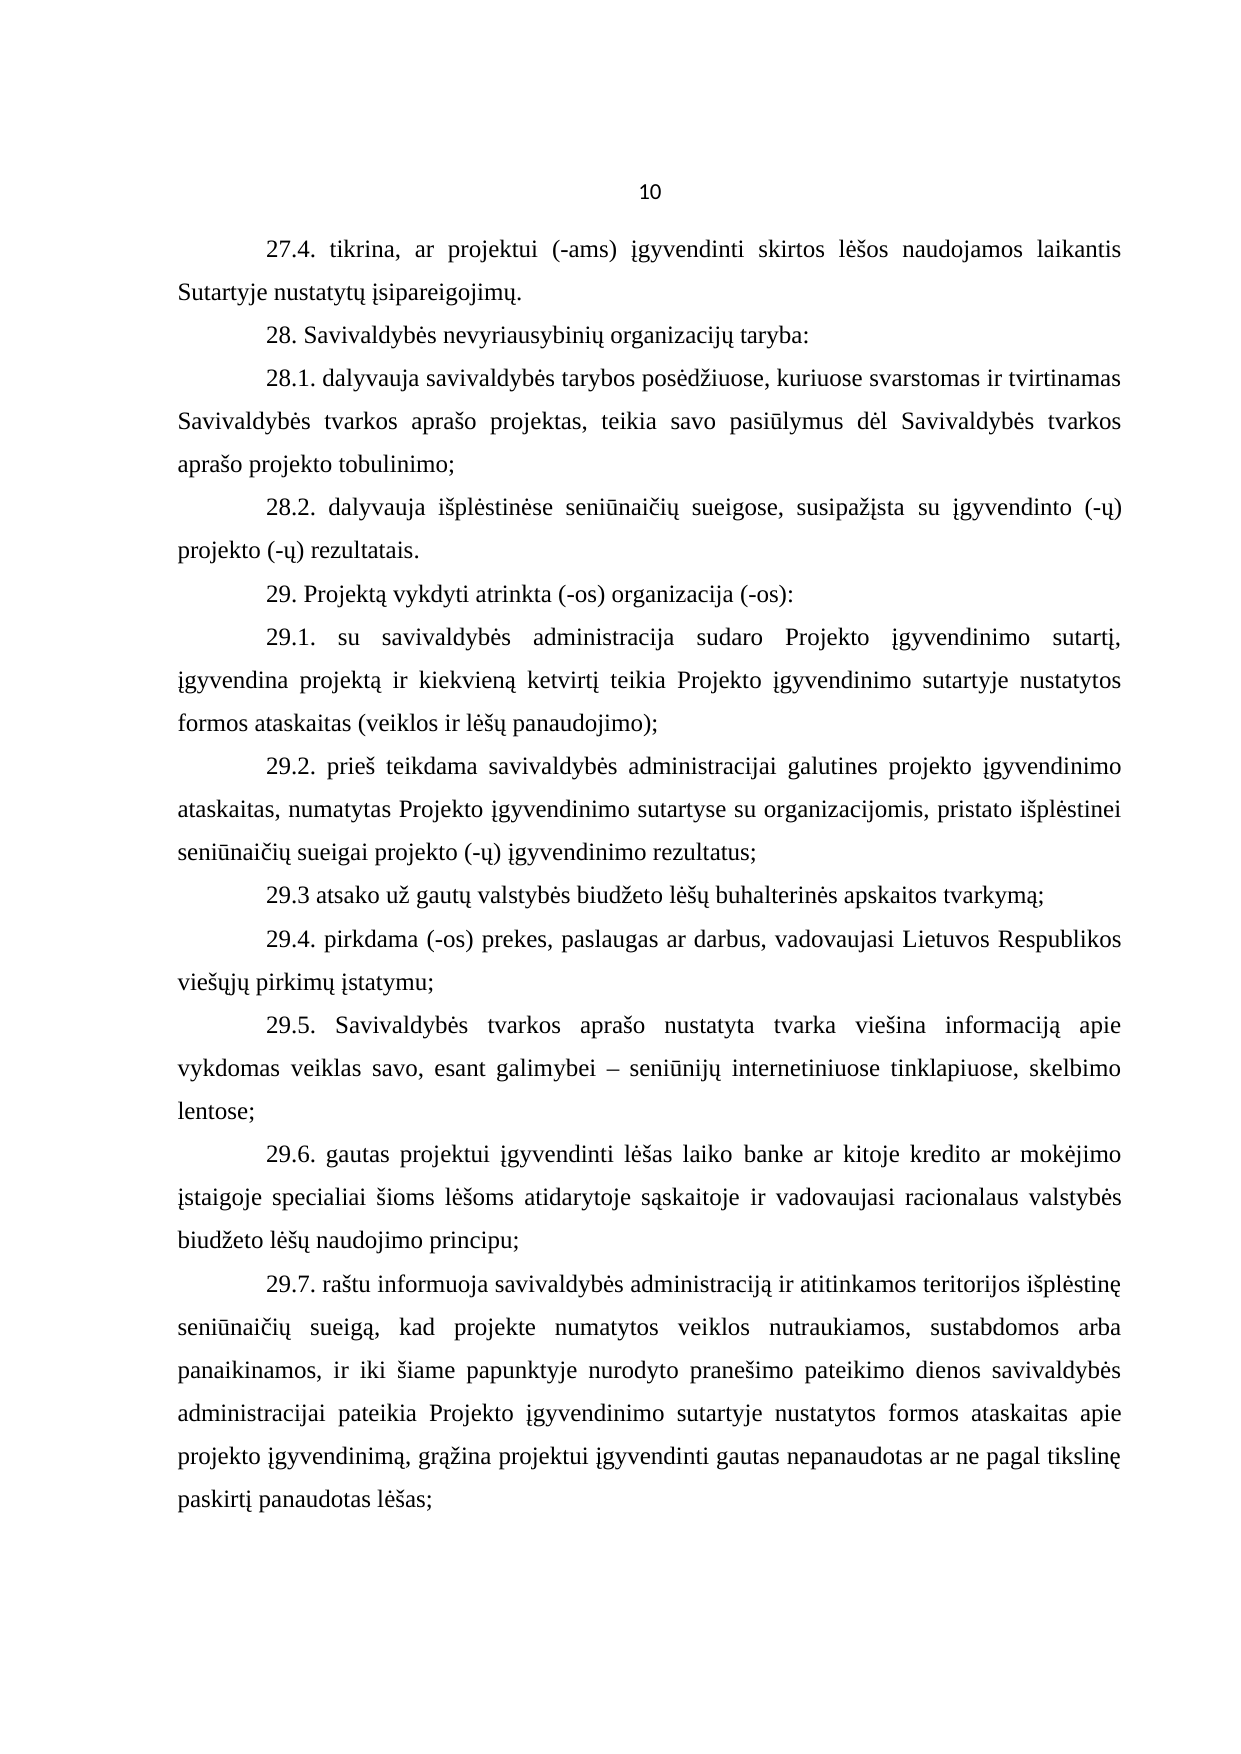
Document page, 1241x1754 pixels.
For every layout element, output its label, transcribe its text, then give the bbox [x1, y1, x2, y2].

text 29.7. raštu informuoja savivaldybės administraciją ir atitinkamos teritorijos išplėstinę seniūnaičių sueigą, kad projekte numatytos veiklos nutraukiamos, sustabdomos arba panaikinamos, ir iki šiame papunktyje nurodyto pranešimo pateikimo dienos savivaldybės administracijai pateikia Projekto įgyvendinimo sutartyje nustatytos formos ataskaitas apie projekto įgyvendinimą, grąžina projektui įgyvendinti gautas nepanaudotas ar ne pagal tikslinę paskirtį panaudotas lėšas; [177, 1269, 1122, 1513]
text 29. Projektą vykdyti atrinkta (-os) organizacija (-os): [177, 579, 1122, 607]
text 28. Savivaldybės nevyriausybinių organizacijų taryba: [177, 320, 1122, 349]
text 28.1. dalyvauja savivaldybės tarybos posėdžiuose, kuriuose svarstomas ir tvirtinamas Savivaldybės tvarkos aprašo projektas, teikia savo pasiūlymus dėl Savivaldybės tvarkos aprašo projekto tobulinimo; [177, 363, 1122, 478]
text 27.4. tikrina, ar projektui (-ams) įgyvendinti skirtos lėšos naudojamos laikantis Sutartyje nustatytų įsipareigojimų. [177, 234, 1122, 306]
text 29.1. su savivaldybės administracija sudaro Projekto įgyvendinimo sutartį, įgyvendina projektą ir kiekvieną ketvirtį teikia Projekto įgyvendinimo sutartyje nustatytos formos ataskaitas (veiklos ir lėšų panaudojimo); [177, 622, 1122, 737]
text 29.6. gautas projektui įgyvendinti lėšas laiko banke ar kitoje kredito ar mokėjimo įstaigoje specialiai šioms lėšoms atidarytoje sąskaitoje ir vadovaujasi racionalaus valstybės biudžeto lėšų naudojimo principu; [177, 1139, 1122, 1254]
text 29.4. pirkdama (-os) prekes, paslaugas ar darbus, vadovaujasi Lietuvos Respublikos viešųjų pirkimų įstatymu; [177, 924, 1122, 996]
text 29.5. Savivaldybės tvarkos aprašo nustatyta tvarka viešina informaciją apie vykdomas veiklas savo, esant galimybei – seniūnijų internetiniuose tinklapiuose, skelbimo lentose; [177, 1010, 1122, 1125]
text 29.3 atsako už gautų valstybės biudžeto lėšų buhalterinės apskaitos tvarkymą; [177, 881, 1122, 909]
text 28.2. dalyvauja išplėstinėse seniūnaičių sueigose, susipažįsta su įgyvendinto (-ų) projekto (-ų) rezultatais. [177, 492, 1122, 564]
text 29.2. prieš teikdama savivaldybės administracijai galutines projekto įgyvendinimo ataskaitas, numatytas Projekto įgyvendinimo sutartyse su organizacijomis, pristato išplėstinei seniūnaičių sueigai projekto (-ų) įgyvendinimo rezultatus; [177, 751, 1122, 866]
